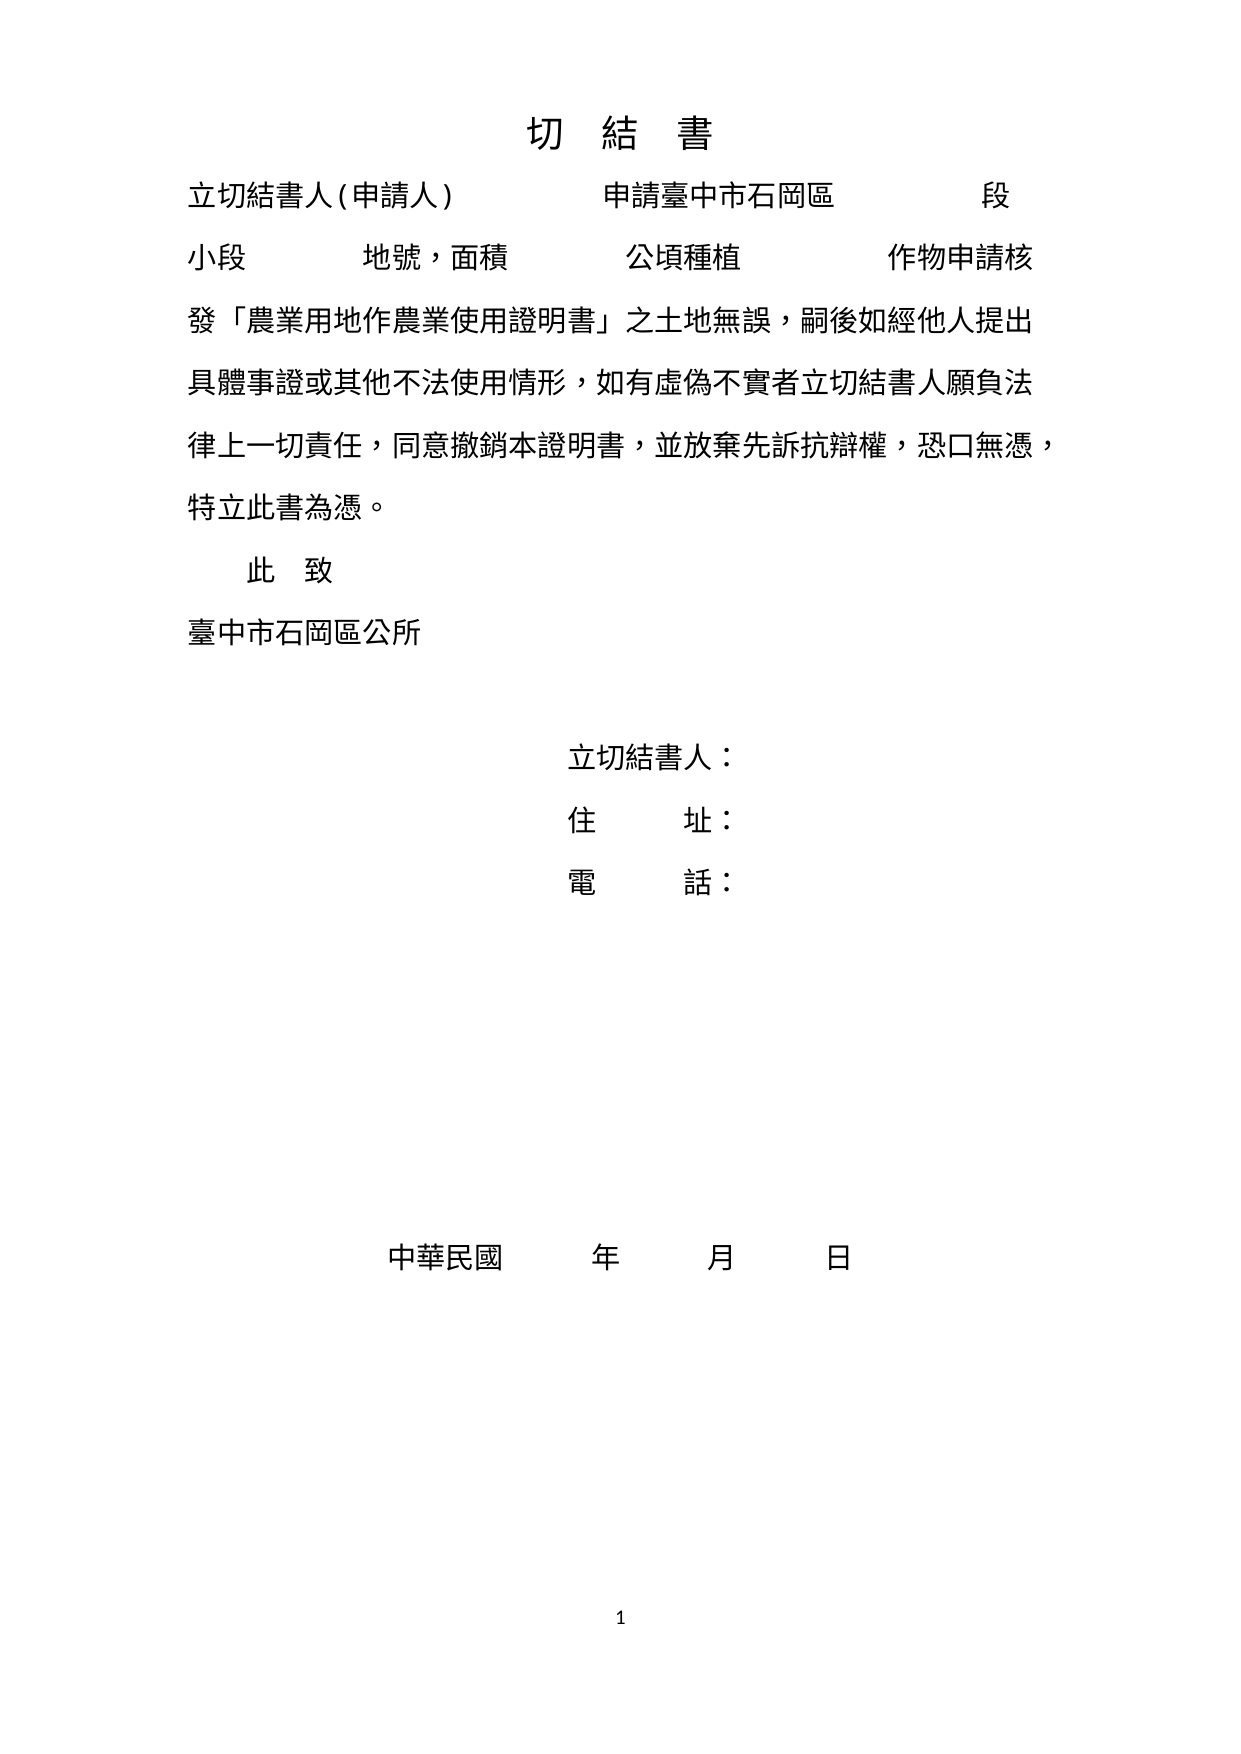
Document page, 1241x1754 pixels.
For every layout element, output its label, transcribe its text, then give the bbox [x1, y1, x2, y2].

text 臺中市石岡區公所 [188, 589, 1053, 652]
text 中華民國 年 月 日 [187, 1214, 1053, 1277]
text 電 話： [188, 839, 1053, 902]
text 此 致 [188, 527, 1053, 589]
text 立切結書人(申請人) 申請臺中市石岡區 段 小段 地號，面積 公頃種植 作物申請核發「農業用地作農業使用證明書」之土地無誤，嗣後如經他人提出具體事證或其他不法使用情形，如有虛偽不實者立切結書人願負法律上一切責任，同意撤銷本證明書，並放棄先訴抗辯權，恐口無憑，特立此書為憑。 [188, 152, 1053, 527]
text 切 結 書 [187, 89, 1053, 152]
text 立切結書人： [188, 714, 1053, 777]
text 住 址： [188, 777, 1053, 839]
